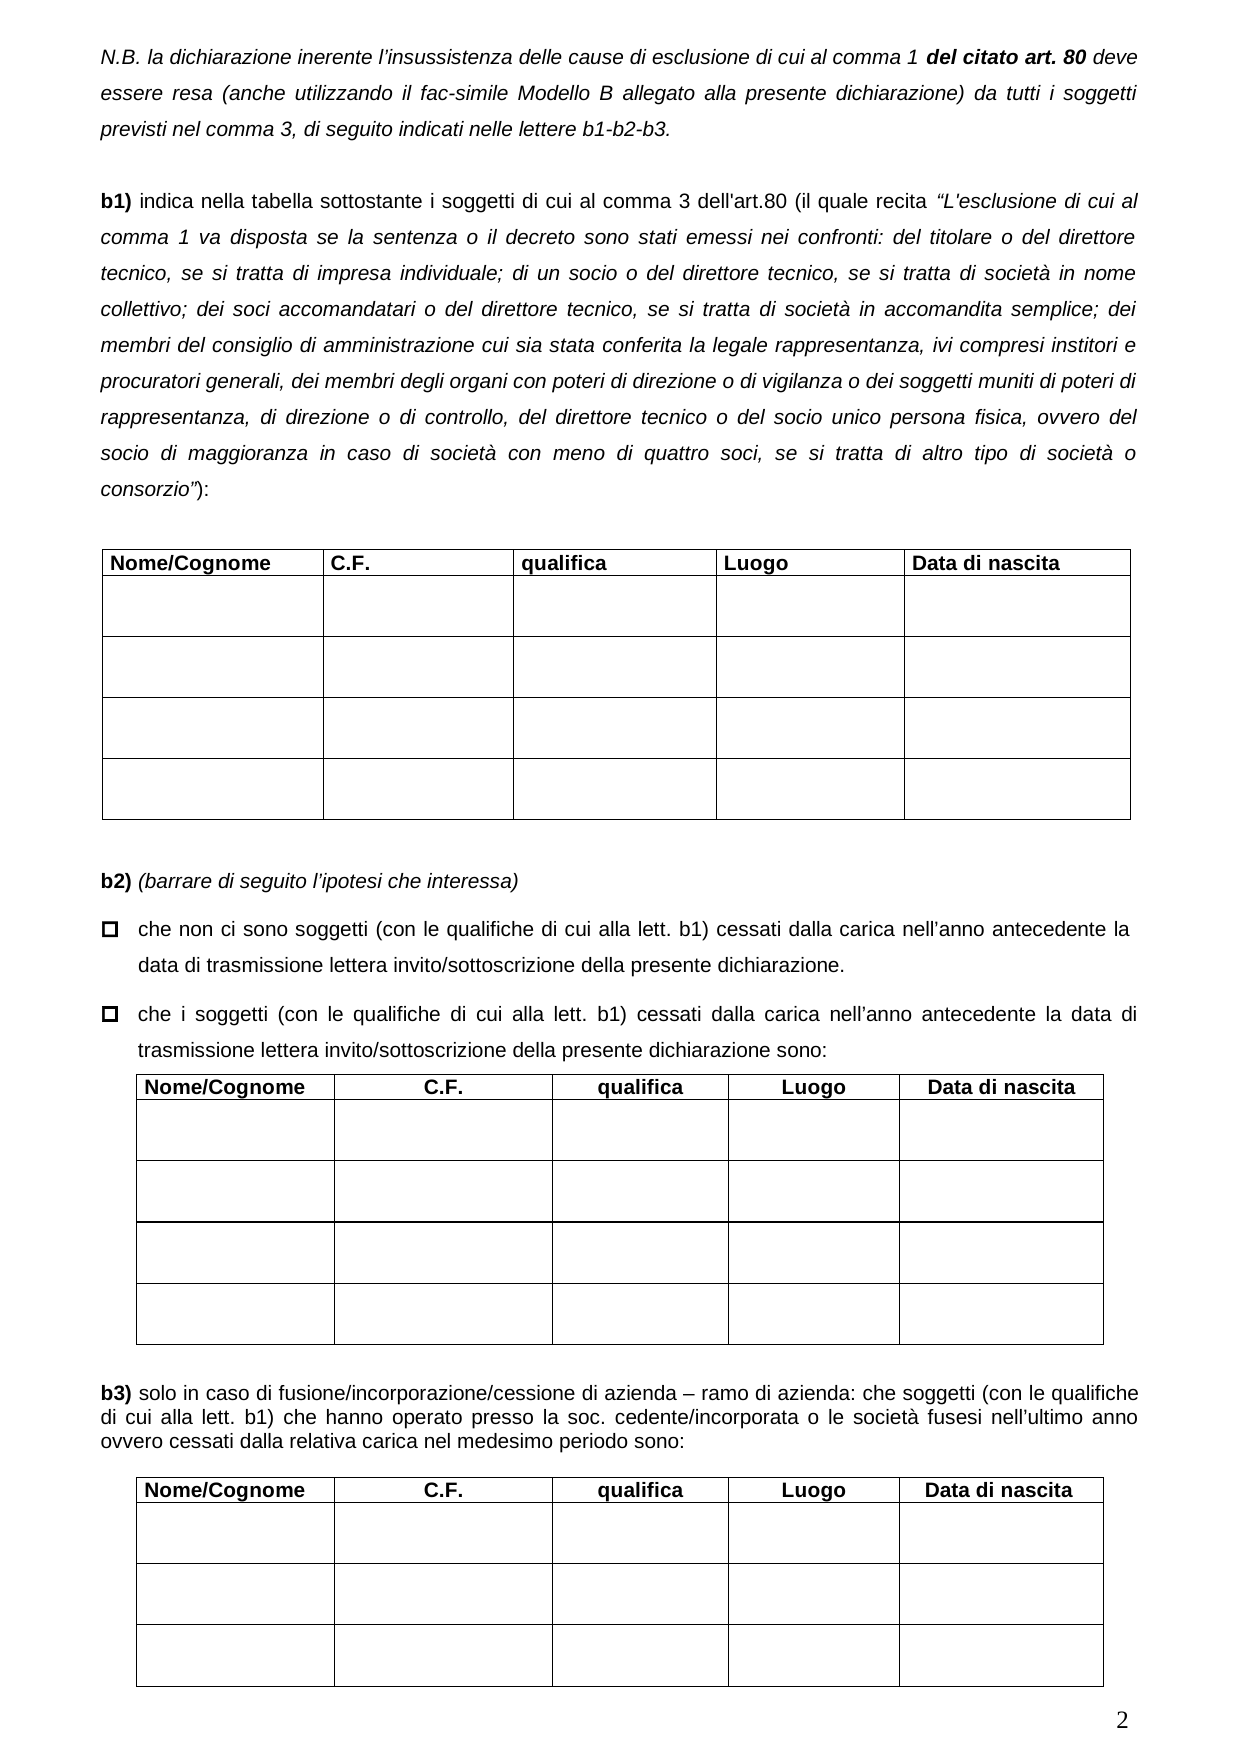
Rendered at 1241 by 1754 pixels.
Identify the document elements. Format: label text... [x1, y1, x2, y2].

table_cell [553, 1100, 728, 1160]
table_cell [335, 1100, 552, 1160]
table_cell [900, 1625, 1103, 1686]
table_header Data di nascita [900, 1075, 1103, 1099]
table_cell [717, 698, 904, 758]
table_cell [324, 759, 513, 819]
table_cell [900, 1284, 1103, 1344]
table_cell [137, 1284, 334, 1344]
table_cell [729, 1284, 899, 1344]
table_header C.F. [335, 1478, 552, 1502]
table_cell [729, 1161, 899, 1221]
table_cell [729, 1503, 899, 1563]
text  che i soggetti (con le qualifiche di cui alla lett. b1) cessati dalla carica nell’anno antecedente la data di trasmissione lettera invito/sottoscrizione della presente dichiarazione sono: [100, 1002, 1140, 1062]
table_cell [324, 576, 513, 636]
table_cell [335, 1161, 552, 1221]
table_cell [137, 1625, 334, 1686]
table_cell [137, 1503, 334, 1563]
table_header C.F. [324, 550, 513, 574]
table_cell [335, 1625, 552, 1686]
table_cell [905, 698, 1130, 758]
table_header Data di nascita [905, 550, 1130, 574]
table_cell [514, 698, 716, 758]
table_cell [553, 1625, 728, 1686]
table_header qualifica [553, 1478, 728, 1502]
table_header qualifica [553, 1075, 728, 1099]
table_cell [103, 759, 323, 819]
text b3) solo in caso di fusione/incorporazione/cessione di azienda – ramo di azienda: che soggetti (con le qualifiche di cui alla lett. b1) che hanno operato presso la soc. cedente/incorporata o le società fusesi nell’ultimo anno ovvero cessati dalla relativa carica nel medesimo periodo sono: [100, 1381, 1140, 1453]
table_cell [717, 576, 904, 636]
table_cell [905, 759, 1130, 819]
table_cell [137, 1100, 334, 1160]
table_cell [900, 1161, 1103, 1221]
table_cell [335, 1503, 552, 1563]
table_cell [900, 1503, 1103, 1563]
table_header Nome/Cognome [137, 1478, 334, 1502]
table_cell [553, 1564, 728, 1624]
table_cell [729, 1564, 899, 1624]
table_header Luogo [729, 1478, 899, 1502]
table_cell [103, 698, 323, 758]
table_cell [103, 576, 323, 636]
table_cell [729, 1223, 899, 1282]
table_cell [514, 637, 716, 697]
text b2) (barrare di seguito l’ipotesi che interessa) [100, 869, 1140, 893]
table_cell [335, 1223, 552, 1282]
table_header Luogo [729, 1075, 899, 1099]
table_header Nome/Cognome [137, 1075, 334, 1099]
table_cell [900, 1564, 1103, 1624]
table_cell [335, 1284, 552, 1344]
table_cell [900, 1100, 1103, 1160]
table_header Data di nascita [900, 1478, 1103, 1502]
table_header C.F. [335, 1075, 552, 1099]
table_cell [103, 637, 323, 697]
table_cell [324, 698, 513, 758]
table_cell [553, 1503, 728, 1563]
text N.B. la dichiarazione inerente l’insussistenza delle cause di esclusione di cui al comma 1 del citato art. 80 deve essere resa (anche utilizzando il fac-simile Modello B allegato alla presente dichiarazione) da tutti i soggetti previsti nel comma 3, di seguito indicati nelle lettere b1-b2-b3. [100, 45, 1140, 141]
table_cell [137, 1564, 334, 1624]
table_cell [717, 759, 904, 819]
table_cell [717, 637, 904, 697]
table_cell [905, 637, 1130, 697]
table_header Nome/Cognome [103, 550, 323, 574]
table_cell [729, 1100, 899, 1160]
table_header Luogo [717, 550, 904, 574]
table_cell [335, 1564, 552, 1624]
table_cell [137, 1223, 334, 1282]
table_cell [905, 576, 1130, 636]
table_cell [729, 1625, 899, 1686]
table_cell [553, 1223, 728, 1282]
table_cell [553, 1161, 728, 1221]
table_cell [137, 1161, 334, 1221]
table_header qualifica [514, 550, 716, 574]
table_cell [900, 1223, 1103, 1282]
table_cell [553, 1284, 728, 1344]
table_cell [514, 759, 716, 819]
text  che non ci sono soggetti (con le qualifiche di cui alla lett. b1) cessati dalla carica nell’anno antecedente la data di trasmissione lettera invito/sottoscrizione della presente dichiarazione. [100, 917, 1140, 977]
text b1) indica nella tabella sottostante i soggetti di cui al comma 3 dell'art.80 (il quale recita “L'esclusione di cui al comma 1 va disposta se la sentenza o il decreto sono stati emessi nei confronti: del titolare o del direttore tecnico, se si tratta di impresa individuale; di un socio o del direttore tecnico, se si tratta di società in nome collettivo; dei soci accomandatari o del direttore tecnico, se si tratta di società in accomandita semplice; dei membri del consiglio di amministrazione cui sia stata conferita la legale rappresentanza, ivi compresi institori e procuratori generali, dei membri degli organi con poteri di direzione o di vigilanza o dei soggetti muniti di poteri di rappresentanza, di direzione o di controllo, del direttore tecnico o del socio unico persona fisica, ovvero del socio di maggioranza in caso di società con meno di quattro soci, se si tratta di altro tipo di società o consorzio”): [100, 189, 1140, 501]
table_cell [514, 576, 716, 636]
table_cell [324, 637, 513, 697]
